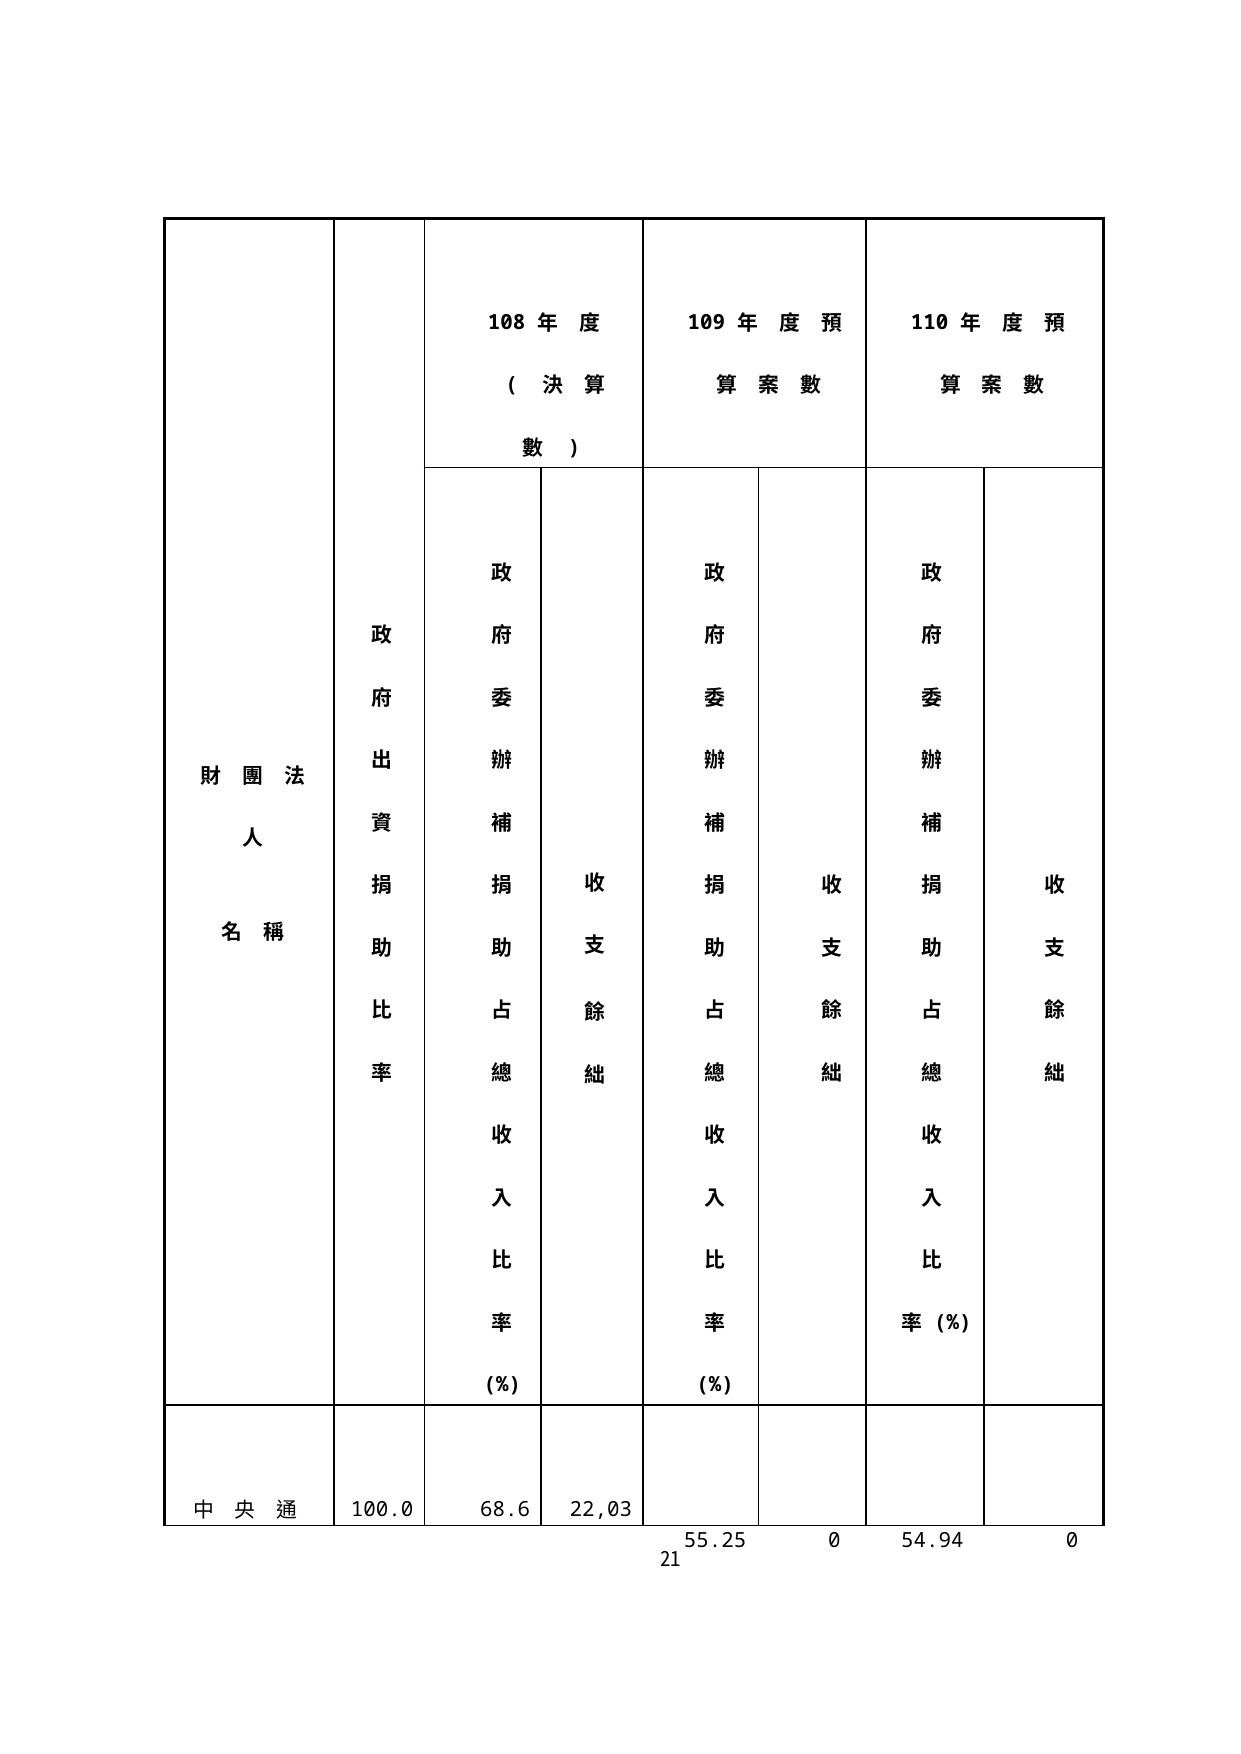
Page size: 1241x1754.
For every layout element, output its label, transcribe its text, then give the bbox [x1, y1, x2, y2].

table_header 財團法人 名稱 [166, 220, 333, 1404]
table_cell 55.25 [644, 1406, 758, 1525]
table_cell 0 [985, 1406, 1102, 1525]
table_header 政府出資捐助比率 [335, 220, 424, 1404]
table_cell 0 [759, 1406, 865, 1525]
table_header 109年度預算案數 [644, 220, 865, 467]
table_cell 收 支 餘 絀 [759, 468, 865, 1404]
table_cell 22,039 [542, 1406, 642, 1525]
table_cell 政府委辦補捐助占總收入比率(%) [867, 468, 983, 1404]
table_cell 政府委辦補捐助占總收入比率(%) [644, 468, 758, 1404]
table_cell 中央通訊社 [166, 1406, 333, 1525]
table_cell 政府委辦補捐助占總收入比率(%) [425, 468, 540, 1404]
table_cell 收 支 餘 絀 [542, 468, 642, 1404]
table_cell 100.00 [335, 1406, 424, 1525]
table_header 108年度(決算數) [425, 220, 642, 467]
table_cell 54.94 [867, 1406, 983, 1525]
table_cell 收 支 餘 絀 [985, 468, 1102, 1404]
table_header 110年度預算案數 [867, 220, 1102, 467]
table_cell 68.67 [425, 1406, 540, 1525]
